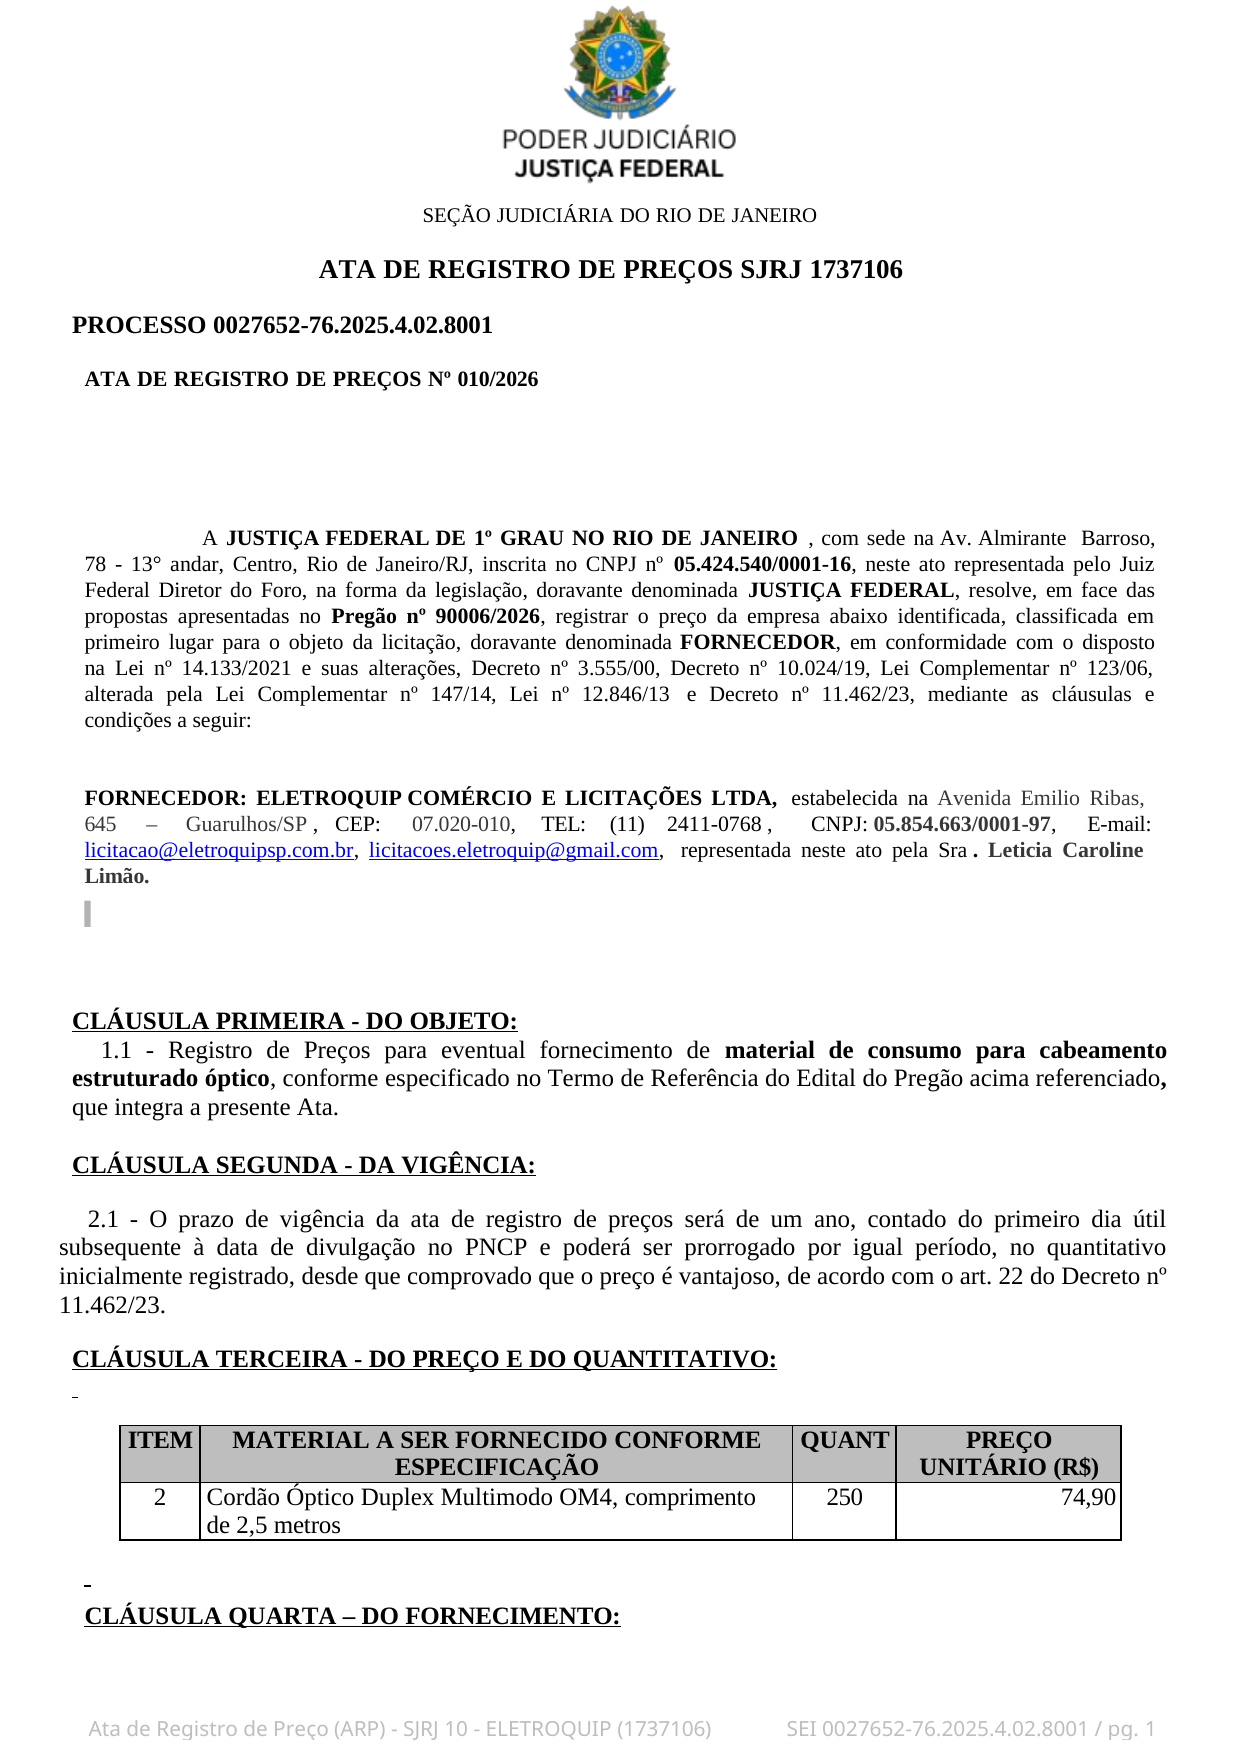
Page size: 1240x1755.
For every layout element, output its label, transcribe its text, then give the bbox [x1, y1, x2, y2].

subtitle CLÁUSULA TERCEIRA - DO PREÇO E DO QUANTITATIVO: [72, 1344, 1181, 1372]
table_header MATERIAL A SER FORNECIDO CONFORME ESPECIFICAÇÃO [201, 1426, 792, 1482]
list - O prazo de vigência da ata de registro de preços será de um ano, contado do primeiro dia útil subsequente à data de divulgação no PNCP e poderá ser prorrogado por igual período, no quantitativo inicialmente registrado, desde que comprovado que o preço é vantajoso, de acordo com o art. 22 do Decreto nº 11.462/23. [59, 1204, 1167, 1319]
table_cell Cordão Óptico Duplex Multimodo OM4, comprimento de 2,5 metros [201, 1483, 792, 1539]
text licitacao@eletroquipsp.com.br, licitacoes.eletroquip@gmail.com, representada neste ato pela Sra . Leticia Caroline Limão. [84, 837, 1181, 888]
text SEÇÃO JUDICIÁRIA DO RIO DE JANEIRO [77, 203, 1163, 227]
table_cell 74,90 [897, 1483, 1120, 1539]
table_cell 2 [121, 1483, 199, 1539]
subtitle CLÁUSULA PRIMEIRA - DO OBJETO: [72, 1006, 1181, 1035]
subtitle CLÁUSULA QUARTA – DO FORNECIMENTO: [84, 1601, 1181, 1629]
text 1.1 - Registro de Preços para eventual fornecimento de material de consumo para cabeamento estruturado óptico, conforme especificado no Termo de Referência do Edital do Pregão acima referenciado, que integra a presente Ata. [72, 1035, 1167, 1121]
text ATA DE REGISTRO DE PREÇOS Nº 010/2026 [84, 366, 1181, 391]
subtitle ATA DE REGISTRO DE PREÇOS SJRJ 1737106 [59, 253, 1163, 285]
table_header QUANT [793, 1426, 895, 1482]
text FORNECEDOR: ELETROQUIP COMÉRCIO E LICITAÇÕES LTDA, estabelecida na Avenida Emilio Ribas, 645 – Guarulhos/SP , CEP: 07.020-010, TEL: (11) 2411-0768 , CNPJ: 05.854.663/0001-97, E-mail: [84, 785, 1155, 836]
subtitle PROCESSO 0027652-76.2025.4.02.8001 [72, 311, 1181, 339]
table_header ITEM [121, 1426, 199, 1482]
text A JUSTIÇA FEDERAL DE 1º GRAU NO RIO DE JANEIRO , com sede na Av. Almirante Barroso, 78 - 13° andar, Centro, Rio de Janeiro/RJ, inscrita no CNPJ nº 05.424.540/0001-16, neste ato representada pelo Juiz Federal Diretor do Foro, na forma da legislação, doravante denominada JUSTIÇA FEDERAL, resolve, em face das propostas apresentadas no Pregão nº 90006/2026, registrar o preço da empresa abaixo identificada, classificada em primeiro lugar para o objeto da licitação, doravante denominada FORNECEDOR, em conformidade com o disposto na Lei nº 14.133/2021 e suas alterações, Decreto nº 3.555/00, Decreto nº 10.024/19, Lei Complementar nº 123/06, alterada pela Lei Complementar nº 147/14, Lei nº 12.846/13 e Decreto nº 11.462/23, mediante as cláusulas e condições a seguir: [84, 525, 1155, 732]
table_header PREÇO UNITÁRIO (R$) [897, 1426, 1120, 1482]
subtitle CLÁUSULA SEGUNDA - DA VIGÊNCIA: [72, 1150, 1181, 1178]
table_cell 250 [793, 1483, 895, 1539]
